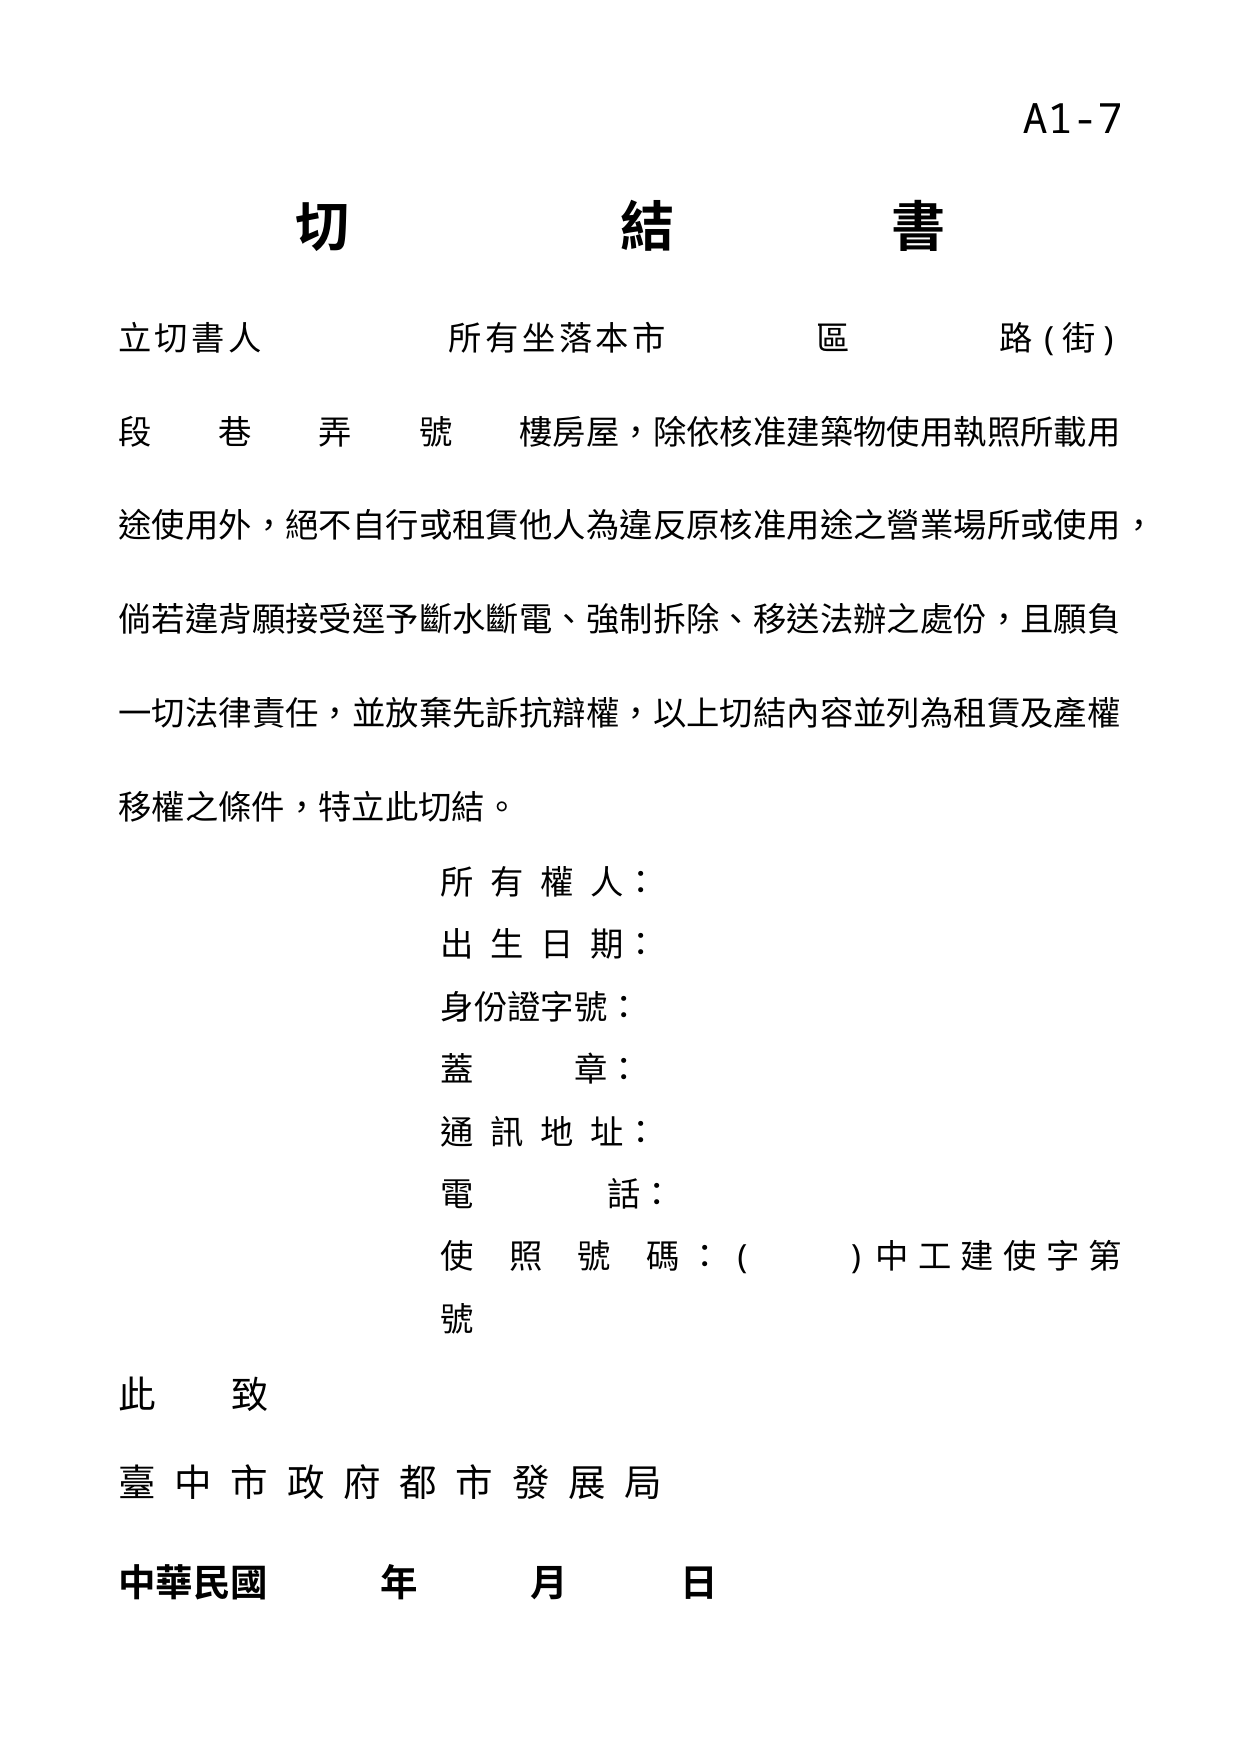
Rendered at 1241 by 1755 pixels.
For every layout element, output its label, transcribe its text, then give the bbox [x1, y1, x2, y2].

text 立切書人 所有坐落本市 區 路(街) 段 巷 弄 號 樓房屋，除依核准建築物使用執照所載用途使用外，絕不自行或租賃他人為違反原核准用途之營業場所或使用，倘若違背願接受逕予斷水斷電、強制拆除、移送法辦之處份，且願負一切法律責任，並放棄先訴抗辯權，以上切結內容並列為租賃及產權移權之條件，特立此切結。 [118, 275, 1122, 838]
text 出 生 日 期： [441, 900, 1122, 963]
text 切 結 書 [118, 150, 1122, 275]
text 身份證字號： [441, 963, 1122, 1025]
text 所 有 權 人： [441, 838, 1122, 900]
text 通 訊 地 址： [441, 1088, 1122, 1150]
text 蓋 章： [441, 1025, 1122, 1088]
text 此 致 [118, 1350, 1122, 1413]
text 臺 中 市 政 府 都 市 發 展 局 [118, 1438, 1122, 1500]
text 使 照 號 碼：( )中工建使字第 號 [441, 1213, 1122, 1338]
text 中華民國 年 月 日 [118, 1538, 1122, 1600]
text 電 話： [441, 1150, 1122, 1213]
